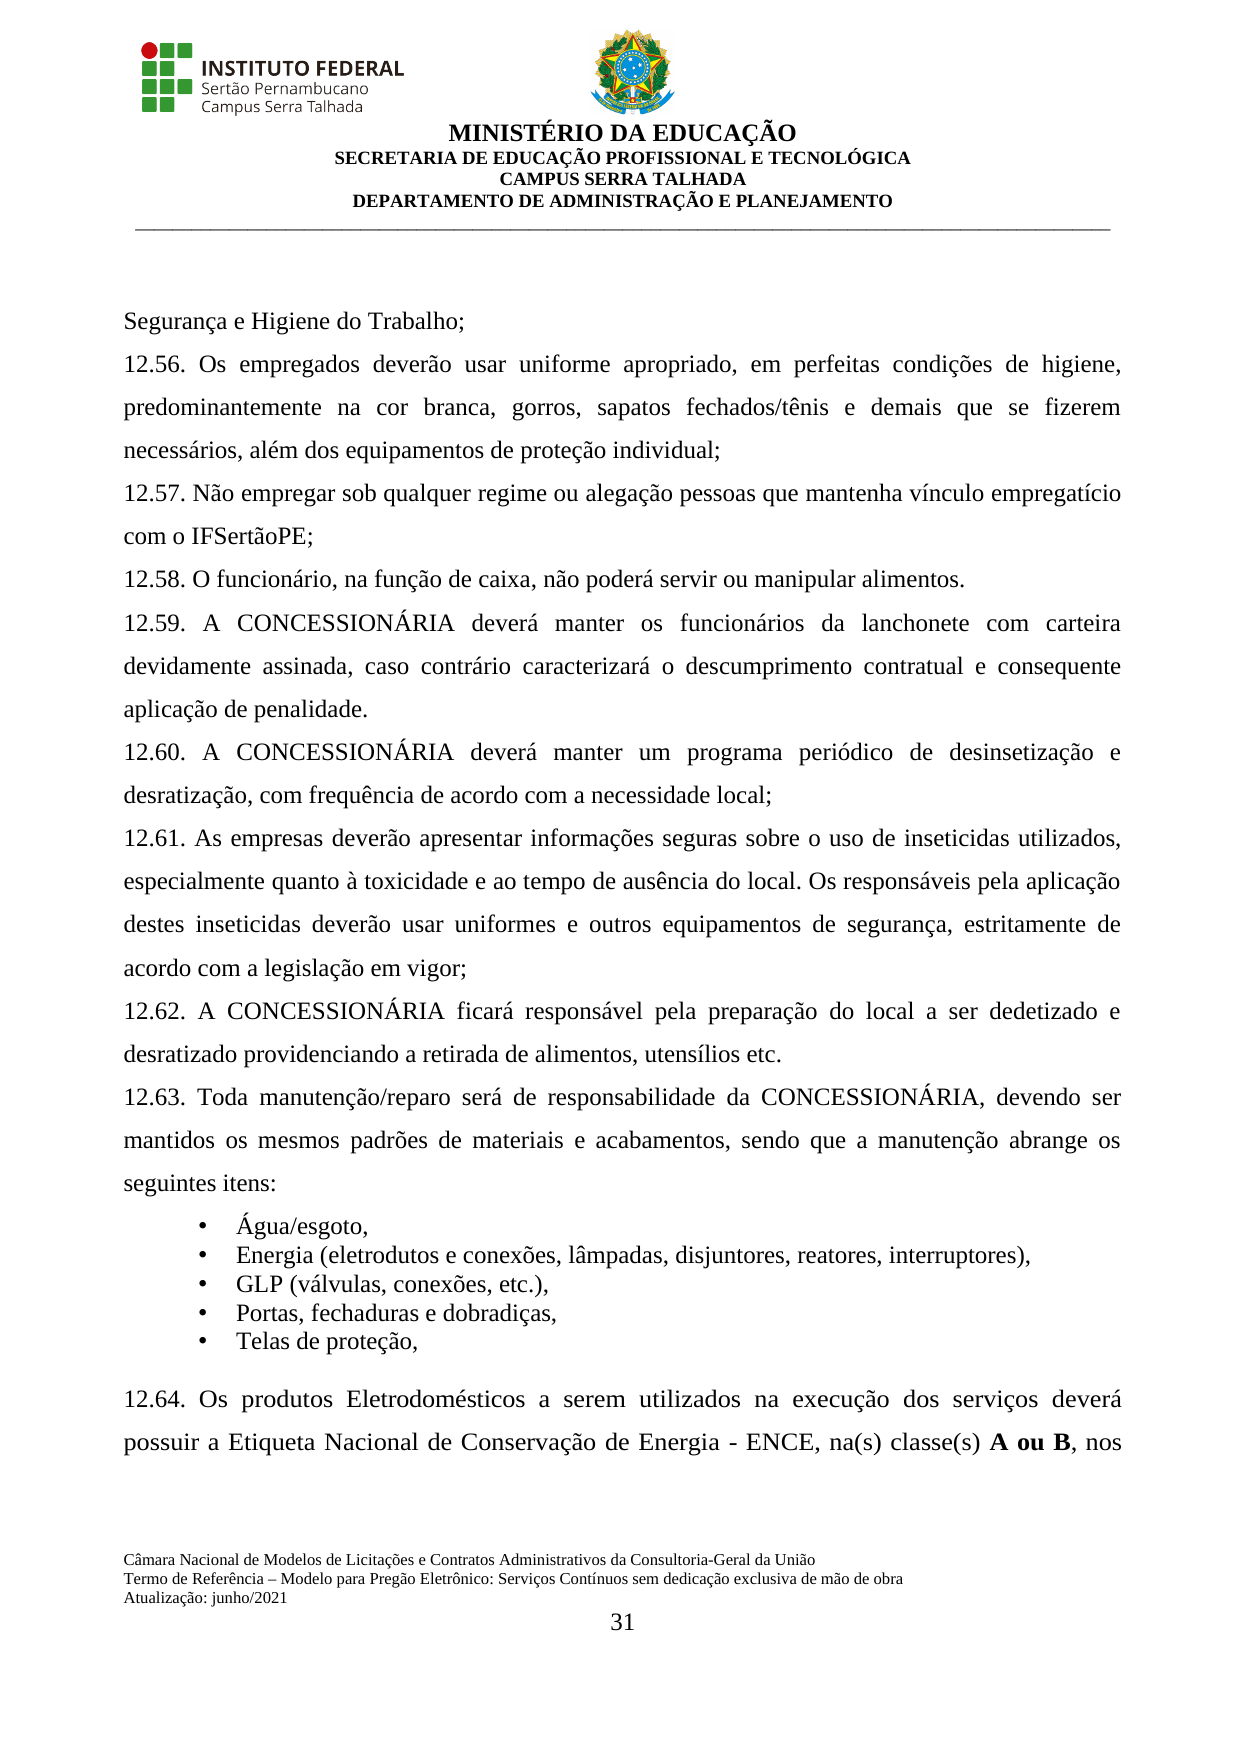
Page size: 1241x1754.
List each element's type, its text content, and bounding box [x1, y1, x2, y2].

text Segurança e Higiene do Trabalho; [123, 306, 1122, 334]
text 12.62. A CONCESSIONÁRIA ficará responsável pela preparação do local a ser dedetizado e desratizado providenciando a retirada de alimentos, utensílios etc. [123, 996, 1122, 1068]
text 12.56. Os empregados deverão usar uniforme apropriado, em perfeitas condições de higiene, predominantemente na cor branca, gorros, sapatos fechados/tênis e demais que se fizerem necessários, além dos equipamentos de proteção individual; [123, 349, 1122, 464]
text 12.61. As empresas deverão apresentar informações seguras sobre o uso de inseticidas utilizados, especialmente quanto à toxicidade e ao tempo de ausência do local. Os responsáveis pela aplicação destes inseticidas deverão usar uniformes e outros equipamentos de segurança, estritamente de acordo com a legislação em vigor; [123, 823, 1122, 981]
list Água/esgoto, [198, 1211, 1122, 1240]
picture [141, 42, 404, 116]
list Portas, fechaduras e dobradiças, [198, 1298, 1122, 1326]
text 12.63. Toda manutenção/reparo será de responsabilidade da CONCESSIONÁRIA, devendo ser mantidos os mesmos padrões de materiais e acabamentos, sendo que a manutenção abrange os seguintes itens: [123, 1082, 1122, 1197]
list GLP (válvulas, conexões, etc.), [198, 1269, 1122, 1298]
list Telas de proteção, [198, 1326, 1122, 1355]
text 12.58. O funcionário, na função de caixa, não poderá servir ou manipular alimentos. [123, 564, 1122, 593]
text 12.59. A CONCESSIONÁRIA deverá manter os funcionários da lanchonete com carteira devidamente assinada, caso contrário caracterizará o descumprimento contratual e consequente aplicação de penalidade. [123, 608, 1122, 723]
text 12.60. A CONCESSIONÁRIA deverá manter um programa periódico de desinsetização e desratização, com frequência de acordo com a necessidade local; [123, 737, 1122, 809]
list Energia (eletrodutos e conexões, lâmpadas, disjuntores, reatores, interruptores), [198, 1240, 1122, 1269]
picture [587, 27, 678, 117]
text 12.64. Os produtos Eletrodomésticos a serem utilizados na execução dos serviços deverá possuir a Etiqueta Nacional de Conservação de Energia - ENCE, na(s) classe(s) A ou B, nos [123, 1384, 1122, 1456]
text 12.57. Não empregar sob qualquer regime ou alegação pessoas que mantenha vínculo empregatício com o IFSertãoPE; [123, 478, 1122, 550]
